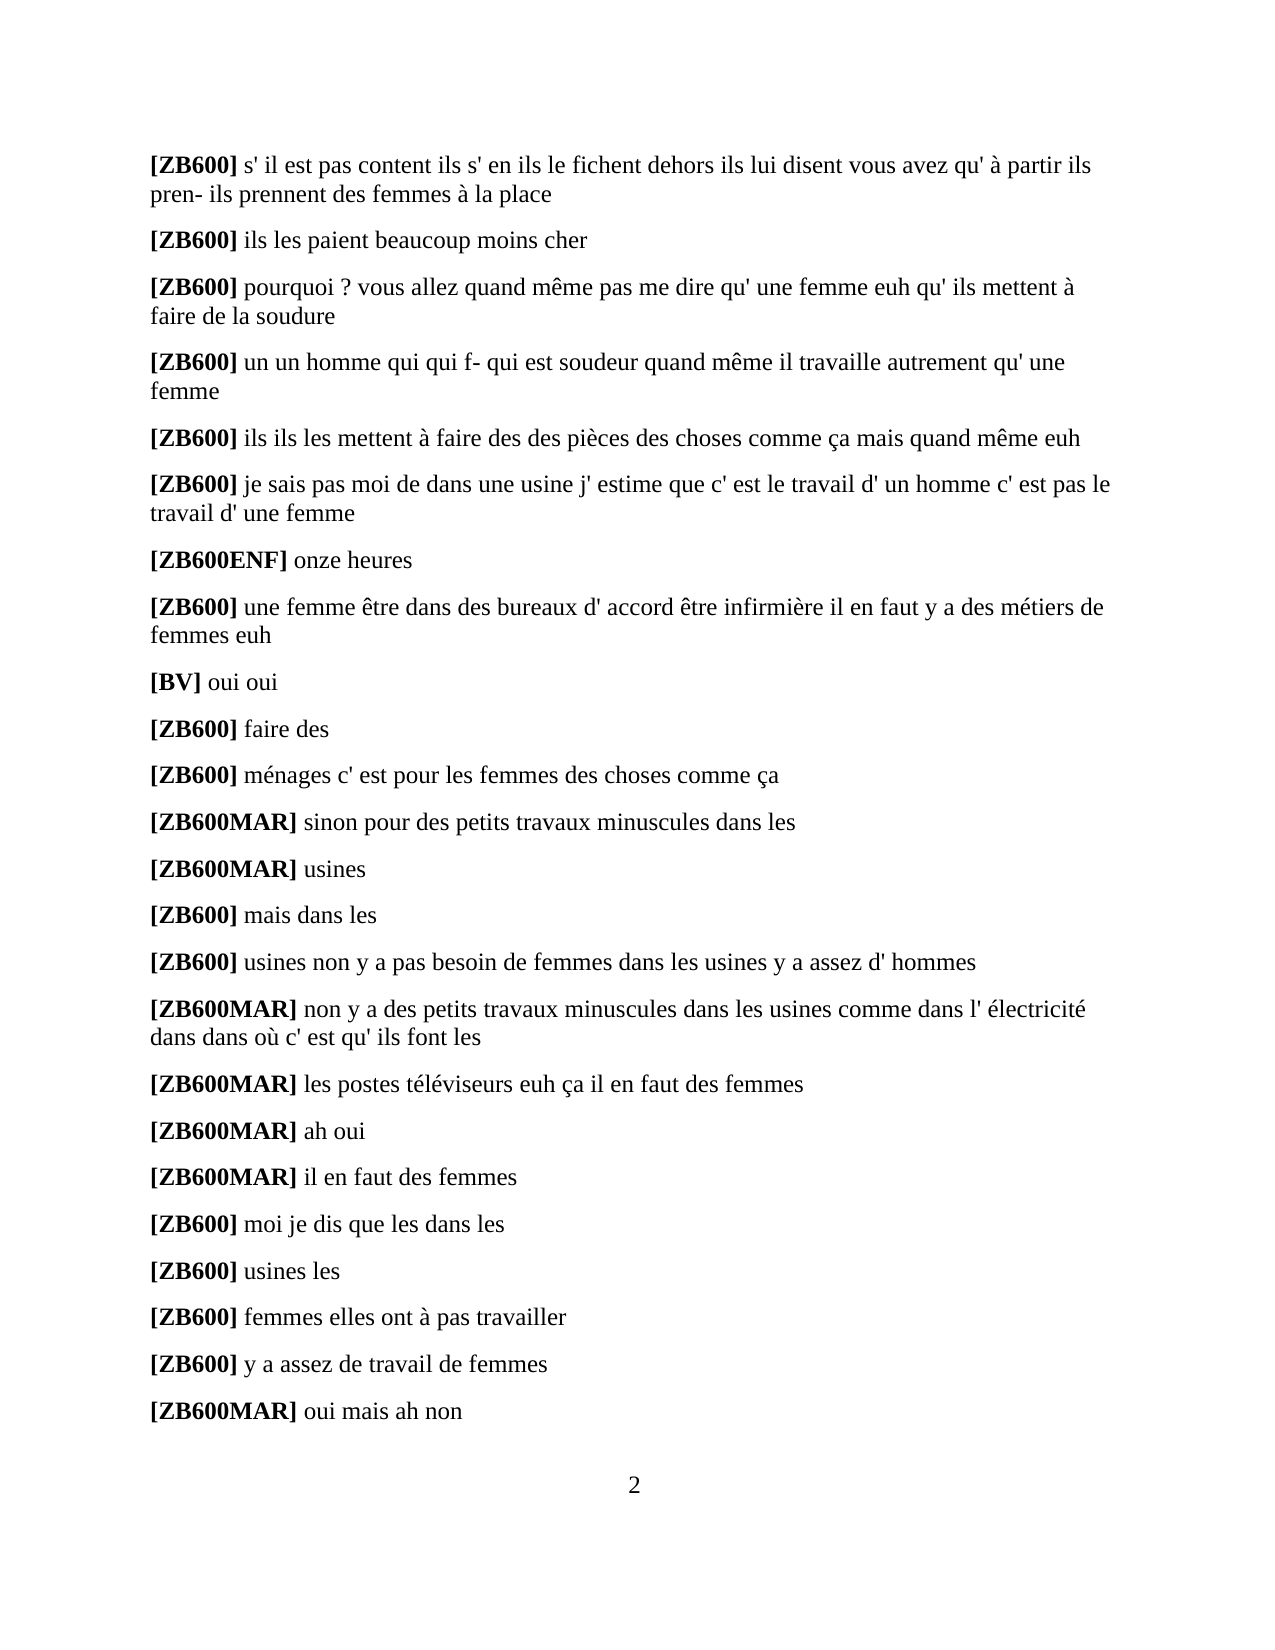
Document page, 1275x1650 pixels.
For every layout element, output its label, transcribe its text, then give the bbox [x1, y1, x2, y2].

text [ZB600] une femme être dans des bureaux d' accord être infirmière il en faut y a des métiers de femmes euh [150, 592, 1125, 649]
text [ZB600MAR] les postes téléviseurs euh ça il en faut des femmes [150, 1069, 1125, 1098]
text [ZB600MAR] oui mais ah non [150, 1396, 1125, 1424]
text [ZB600] un un homme qui qui f- qui est soudeur quand même il travaille autrement qu' une femme [150, 347, 1125, 405]
text [ZB600] faire des [150, 714, 1125, 742]
text [ZB600] ils les paient beaucoup moins cher [150, 225, 1125, 254]
text [ZB600] ils ils les mettent à faire des des pièces des choses comme ça mais quand même euh [150, 423, 1125, 452]
text [ZB600] je sais pas moi de dans une usine j' estime que c' est le travail d' un homme c' est pas le travail d' une femme [150, 469, 1125, 527]
text [ZB600MAR] ah oui [150, 1116, 1125, 1144]
text [ZB600MAR] usines [150, 854, 1125, 882]
text [ZB600] s' il est pas content ils s' en ils le fichent dehors ils lui disent vous avez qu' à partir ils pren- ils prennent des femmes à la place [150, 150, 1125, 207]
text [ZB600] y a assez de travail de femmes [150, 1349, 1125, 1378]
text [ZB600ENF] onze heures [150, 545, 1125, 574]
text [ZB600MAR] sinon pour des petits travaux minuscules dans les [150, 807, 1125, 836]
text [ZB600] moi je dis que les dans les [150, 1209, 1125, 1238]
text [ZB600MAR] non y a des petits travaux minuscules dans les usines comme dans l' électricité dans dans où c' est qu' ils font les [150, 994, 1125, 1051]
text [ZB600] mais dans les [150, 900, 1125, 929]
text [ZB600] ménages c' est pour les femmes des choses comme ça [150, 760, 1125, 789]
text [BV] oui oui [150, 667, 1125, 696]
text [ZB600] usines les [150, 1256, 1125, 1284]
text [ZB600] femmes elles ont à pas travailler [150, 1302, 1125, 1331]
text [ZB600] pourquoi ? vous allez quand même pas me dire qu' une femme euh qu' ils mettent à faire de la soudure [150, 272, 1125, 329]
text [ZB600] usines non y a pas besoin de femmes dans les usines y a assez d' hommes [150, 947, 1125, 976]
text [ZB600MAR] il en faut des femmes [150, 1162, 1125, 1191]
